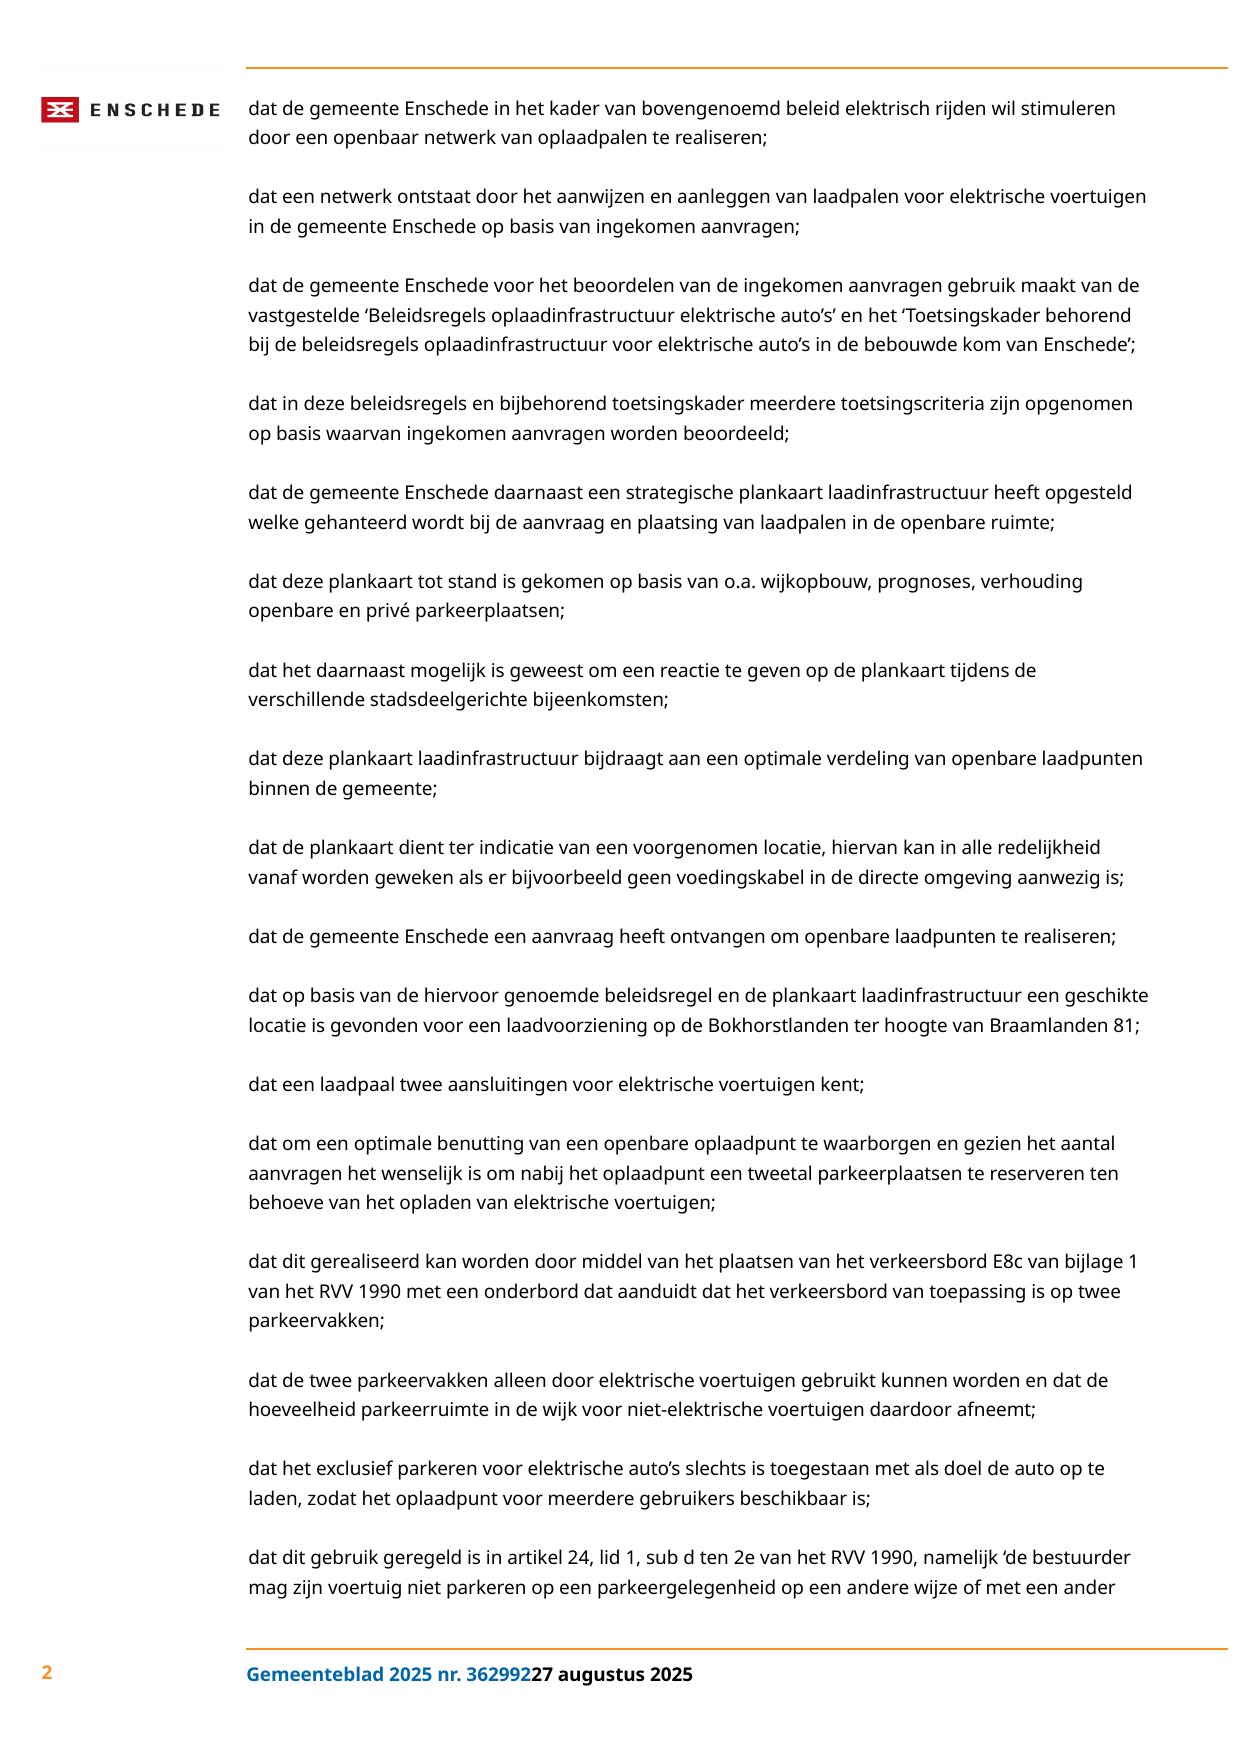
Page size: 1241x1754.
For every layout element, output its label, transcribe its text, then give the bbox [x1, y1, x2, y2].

text dat deze plankaart tot stand is gekomen op basis van o.a. wijkopbouw, prognoses, verhouding openbare en privé parkeerplaatsen; [248, 568, 1152, 623]
text dat om een optimale benutting van een openbare oplaadpunt te waarborgen en gezien het aantal aanvragen het wenselijk is om nabij het oplaadpunt een tweetal parkeerplaatsen te reserveren ten behoeve van het opladen van elektrische voertuigen; [248, 1130, 1152, 1215]
text dat deze plankaart laadinfrastructuur bijdraagt aan een optimale verdeling van openbare laadpunten binnen de gemeente; [248, 746, 1152, 801]
text dat de gemeente Enschede daarnaast een strategische plankaart laadinfrastructuur heeft opgesteld welke gehanteerd wordt bij de aanvraag en plaatsing van laadpalen in de openbare ruimte; [248, 479, 1152, 535]
text dat dit gebruik geregeld is in artikel 24, lid 1, sub d ten 2e van het RVV 1990, namelijk ‘de bestuurder mag zijn voertuig niet parkeren op een parkeergelegenheid op een andere wijze of met een ander [248, 1544, 1152, 1600]
text dat de gemeente Enschede een aanvraag heeft ontvangen om openbare laadpunten te realiseren; [248, 923, 1152, 949]
text dat de gemeente Enschede in het kader van bovengenoemd beleid elektrisch rijden wil stimuleren door een openbaar netwerk van oplaadpalen te realiseren; [248, 95, 1152, 150]
text dat het daarnaast mogelijk is geweest om een reactie te geven op de plankaart tijdens de verschillende stadsdeelgerichte bijeenkomsten; [248, 657, 1152, 712]
text dat in deze beleidsregels en bijbehorend toetsingskader meerdere toetsingscriteria zijn opgenomen op basis waarvan ingekomen aanvragen worden beoordeeld; [248, 391, 1152, 446]
text dat een netwerk ontstaat door het aanwijzen en aanleggen van laadpalen voor elektrische voertuigen in de gemeente Enschede op basis van ingekomen aanvragen; [248, 183, 1152, 239]
picture [41, 47, 231, 172]
text dat het exclusief parkeren voor elektrische auto’s slechts is toegestaan met als doel de auto op te laden, zodat het oplaadpunt voor meerdere gebruikers beschikbaar is; [248, 1456, 1152, 1511]
text dat de gemeente Enschede voor het beoordelen van de ingekomen aanvragen gebruik maakt van de vastgestelde ‘Beleidsregels oplaadinfrastructuur elektrische auto’s’ en het ‘Toetsingskader behorend bij de beleidsregels oplaadinfrastructuur voor elektrische auto’s in de bebouwde kom van Enschede’; [248, 272, 1152, 357]
text dat dit gerealiseerd kan worden door middel van het plaatsen van het verkeersbord E8c van bijlage 1 van het RVV 1990 met een onderbord dat aanduidt dat het verkeersbord van toepassing is op twee parkeervakken; [248, 1248, 1152, 1333]
text dat een laadpaal twee aansluitingen voor elektrische voertuigen kent; [248, 1071, 1152, 1097]
text dat de twee parkeervakken alleen door elektrische voertuigen gebruikt kunnen worden en dat de hoeveelheid parkeerruimte in de wijk voor niet-elektrische voertuigen daardoor afneemt; [248, 1367, 1152, 1422]
text dat de plankaart dient ter indicatie van een voorgenomen locatie, hiervan kan in alle redelijkheid vanaf worden geweken als er bijvoorbeeld geen voedingskabel in de directe omgeving aanwezig is; [248, 834, 1152, 890]
text dat op basis van de hiervoor genoemde beleidsregel en de plankaart laadinfrastructuur een geschikte locatie is gevonden voor een laadvoorziening op de Bokhorstlanden ter hoogte van Braamlanden 81; [248, 982, 1152, 1038]
